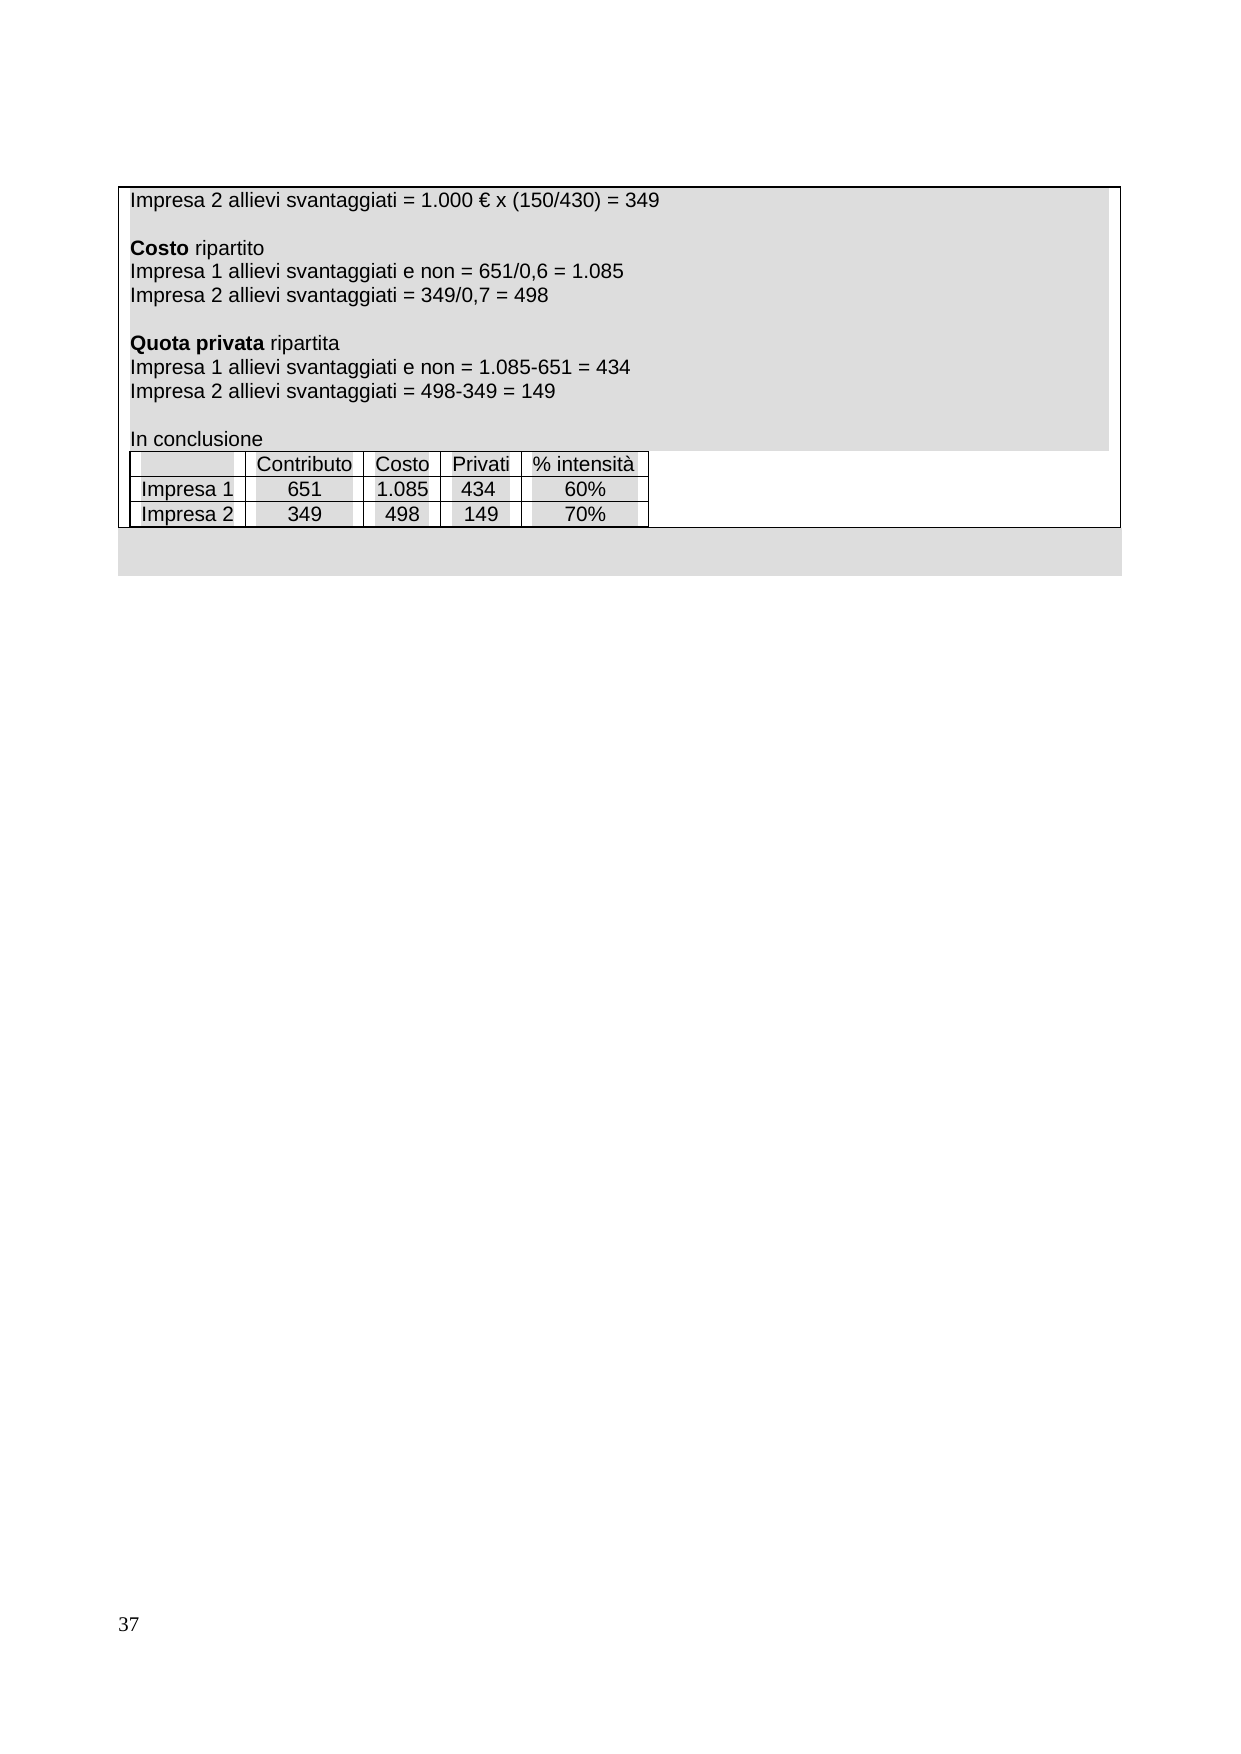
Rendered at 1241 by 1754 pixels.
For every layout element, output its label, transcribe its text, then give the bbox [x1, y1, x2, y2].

table_header [131, 452, 141, 476]
table_cell 70% [638, 502, 648, 526]
table_cell Impresa 2 [131, 502, 141, 526]
table_cell 349 [246, 502, 256, 526]
table_cell 434 [510, 477, 521, 501]
table_header % intensità [638, 452, 648, 476]
table_cell 149 [441, 502, 452, 526]
table_header [234, 452, 245, 476]
table_header Privati [510, 452, 521, 476]
table_header % intensità [522, 452, 532, 476]
table_cell 1.085 [364, 477, 375, 501]
table_cell Impresa 1 [131, 477, 141, 501]
table_cell 434 [441, 477, 452, 501]
table_cell 498 [429, 502, 440, 526]
table_cell 149 [510, 502, 521, 526]
table_header Contributo [246, 452, 256, 476]
table_cell 70% [522, 502, 532, 526]
table_cell 651 [246, 477, 256, 501]
table_header Esempio: Contributo concesso pari a € 1.000 IMPRESA 1 MEDIA IMPRESA – Intensità di aiuto = 60% ALLIEVI NON SVANTAGGIATI (8) ORE (30) = MONTE ORE (240) ALLIEVI SVANTAGGIATI (2) ORE (20)=MONTE ORE (40) IMPRESA 2 MEDIA IMPRESA – Intensità di aiuto = 60% + maggiorazione del 10% = (70%) ALLIEVI SVANTAGGIATI (5) ORE (30) = MONTE ORE (150) Quindi: monte ore totale 240+40+ 150= 430 Contributo concesso ripartito Impresa 1 allievi svantaggiati e non = 1.000 € x (280/430) = 651 Impresa 2 allievi svantaggiati = 1.000 € x (150/430) = 349 Costo ripartito Impresa 1 allievi svantaggiati e non = 651/0,6 = 1.085 Impresa 2 allievi svantaggiati = 349/0,7 = 498 Quota privata ripartita Impresa 1 allievi svantaggiati e non = 1.085-651 = 434 Impresa 2 allievi svantaggiati = 498-349 = 149 In conclusione [649, 188, 1120, 527]
table_cell 651 [353, 477, 363, 501]
table_cell Impresa 1 [234, 477, 245, 501]
table_header Costo [429, 452, 440, 476]
table_cell Impresa 2 [234, 502, 245, 526]
table_cell 1.085 [429, 477, 440, 501]
table_cell 349 [353, 502, 363, 526]
table_cell 60% [522, 477, 532, 501]
table_header Privati [441, 452, 452, 476]
table_header Costo [364, 452, 375, 476]
table_cell 498 [364, 502, 375, 526]
table_header Contributo [353, 452, 363, 476]
table_cell 60% [638, 477, 648, 501]
